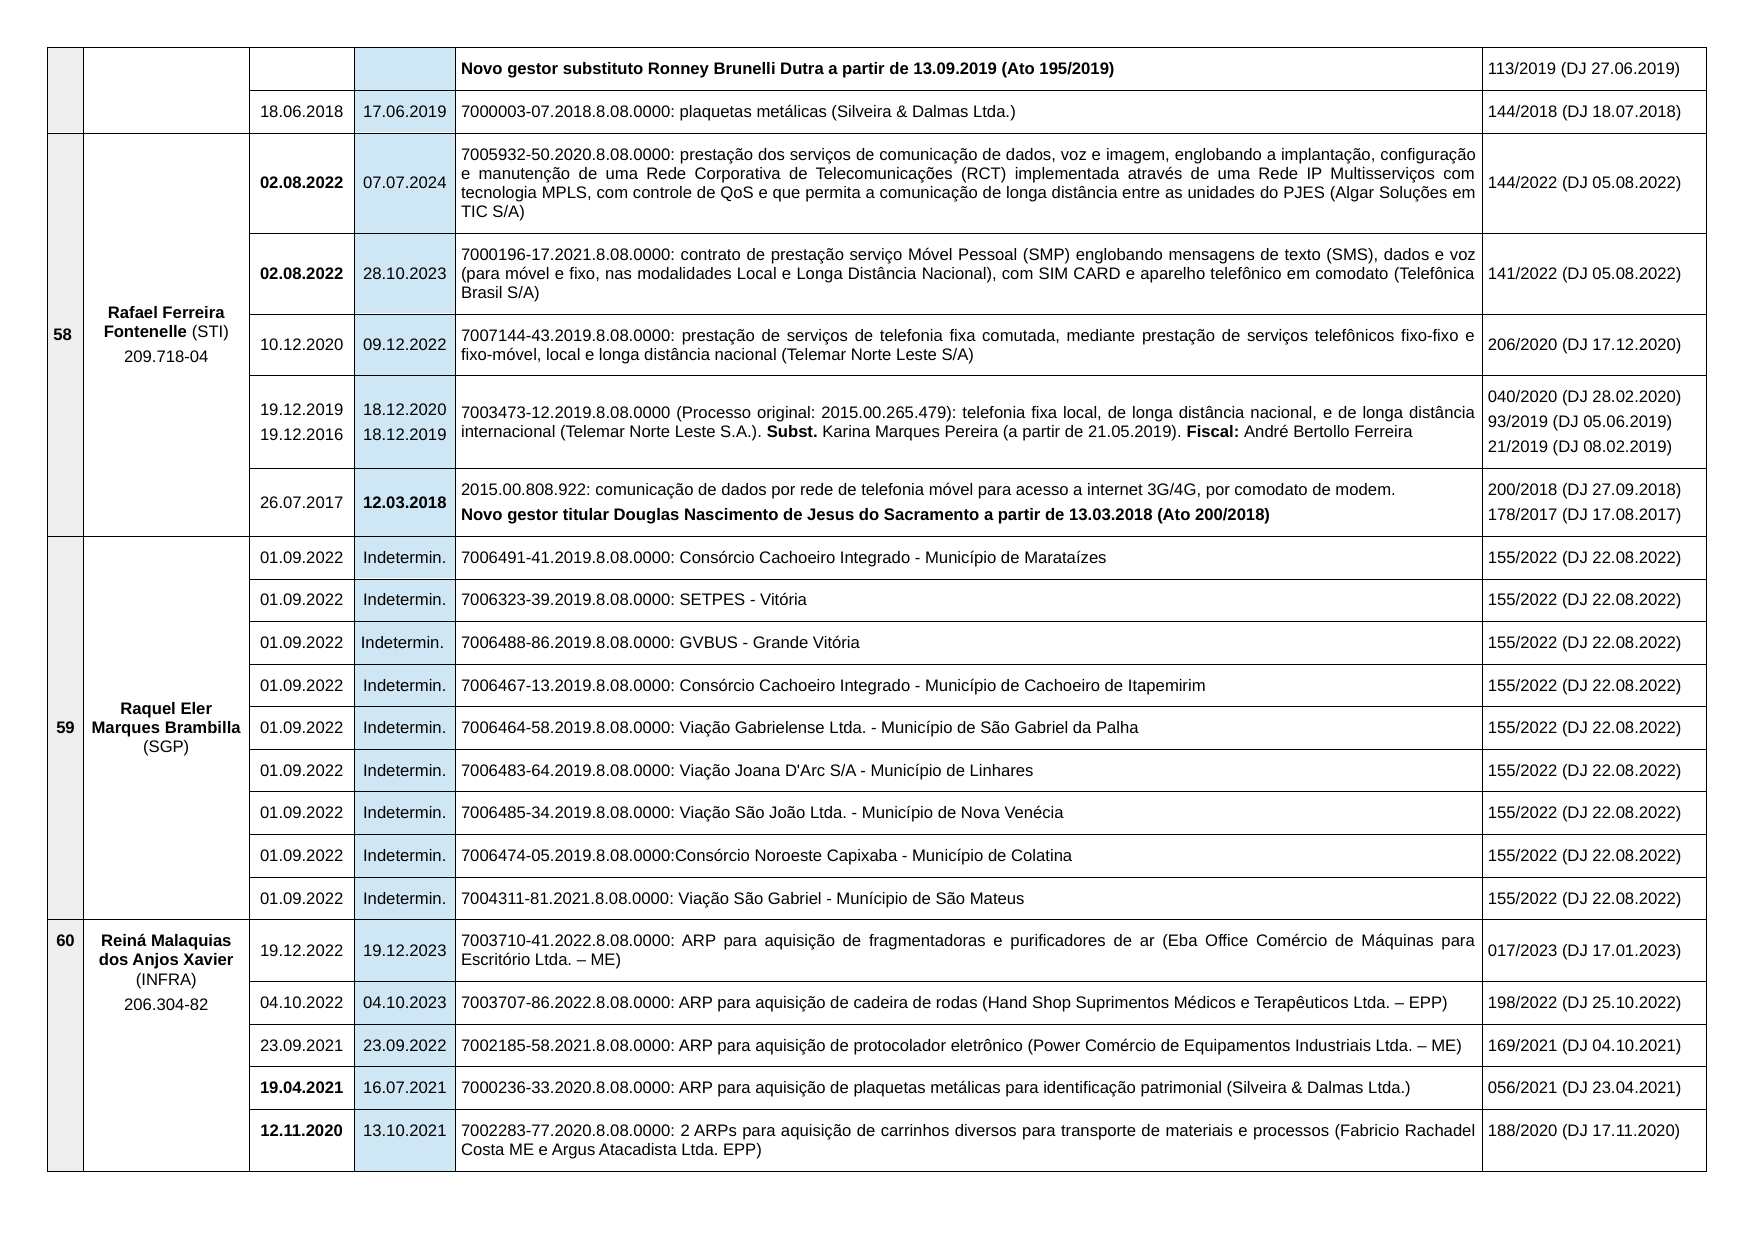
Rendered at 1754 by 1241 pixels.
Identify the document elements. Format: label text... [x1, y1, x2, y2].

table_cell 155/2022 (DJ 22.08.2022) [1483, 750, 1706, 791]
table_cell 12.03.2018 [355, 469, 455, 536]
table_cell Reiná Malaquias dos Anjos Xavier (INFRA) 206.304-82 [84, 920, 249, 1171]
table_cell 017/2023 (DJ 17.01.2023) [1483, 920, 1706, 981]
table_cell 198/2022 (DJ 25.10.2022) [1483, 982, 1706, 1024]
table_cell Indetermin. [355, 878, 455, 919]
table_cell 155/2022 (DJ 22.08.2022) [1483, 835, 1706, 877]
table_cell 169/2021 (DJ 04.10.2021) [1483, 1025, 1706, 1066]
table_cell 7006483-64.2019.8.08.0000: Viação Joana D'Arc S/A - Município de Linhares [456, 750, 1482, 791]
table_cell 188/2020 (DJ 17.11.2020) [1483, 1110, 1706, 1171]
table_cell 144/2018 (DJ 18.07.2018) [1483, 91, 1706, 132]
table_cell 200/2018 (DJ 27.09.2018) 178/2017 (DJ 17.08.2017) [1483, 469, 1706, 536]
table_cell 7000196-17.2021.8.08.0000: contrato de prestação serviço Móvel Pessoal (SMP) englobando mensagens de texto (SMS), dados e voz (para móvel e fixo, nas modalidades Local e Longa Distância Nacional), com SIM CARD e aparelho telefônico em comodato (Telefônica Brasil S/A) [456, 234, 1482, 313]
table_cell 58 [48, 134, 83, 536]
table_cell 7002283-77.2020.8.08.0000: 2 ARPs para aquisição de carrinhos diversos para transporte de materiais e processos (Fabricio Rachadel Costa ME e Argus Atacadista Ltda. EPP) [456, 1110, 1482, 1171]
table_cell 7003710-41.2022.8.08.0000: ARP para aquisição de fragmentadoras e purificadores de ar (Eba Office Comércio de Máquinas para Escritório Ltda. – ME) [456, 920, 1482, 981]
table_cell 04.10.2022 [250, 982, 354, 1024]
table_cell 155/2022 (DJ 22.08.2022) [1483, 580, 1706, 621]
table_cell Indetermin. [355, 750, 455, 791]
table_cell 26.07.2017 [250, 469, 354, 536]
table_cell 01.09.2022 [250, 835, 354, 877]
table_cell 01.09.2022 [250, 580, 354, 621]
table_cell 19.12.2023 [355, 920, 455, 981]
table_cell 7006488-86.2019.8.08.0000: GVBUS - Grande Vitória [456, 622, 1482, 664]
table_cell 01.09.2022 [250, 622, 354, 664]
table_cell 7006464-58.2019.8.08.0000: Viação Gabrielense Ltda. - Município de São Gabriel da Palha [456, 707, 1482, 749]
table_cell Raquel Eler Marques Brambilla (SGP) [84, 537, 249, 919]
table_cell Novo gestor substituto Ronney Brunelli Dutra a partir de 13.09.2019 (Ato 195/2019) [456, 48, 1482, 90]
table_cell 01.09.2022 [250, 537, 354, 578]
table_cell 155/2022 (DJ 22.08.2022) [1483, 707, 1706, 749]
table_cell 18.06.2018 [250, 91, 354, 132]
table_cell 01.09.2022 [250, 750, 354, 791]
table_cell 04.10.2023 [355, 982, 455, 1024]
table_cell Rafael Ferreira Fontenelle (STI) 209.718-04 [84, 134, 249, 536]
table_cell Indetermin. [355, 835, 455, 877]
table_cell 155/2022 (DJ 22.08.2022) [1483, 537, 1706, 578]
table_cell 7006467-13.2019.8.08.0000: Consórcio Cachoeiro Integrado - Município de Cachoeiro de Itapemirim [456, 665, 1482, 706]
table_cell 16.07.2021 [355, 1067, 455, 1109]
table_cell 01.09.2022 [250, 665, 354, 706]
table_cell 01.09.2022 [250, 878, 354, 919]
table_cell 28.10.2023 [355, 234, 455, 313]
table_cell 19.12.2019 19.12.2016 [250, 376, 354, 468]
table_cell 040/2020 (DJ 28.02.2020) 93/2019 (DJ 05.06.2019) 21/2019 (DJ 08.02.2019) [1483, 376, 1706, 468]
table_cell 10.12.2020 [250, 315, 354, 375]
table_cell 01.09.2022 [250, 792, 354, 834]
table_cell 17.06.2019 [355, 91, 455, 132]
table_cell 7006485-34.2019.8.08.0000: Viação São João Ltda. - Município de Nova Venécia [456, 792, 1482, 834]
table_cell 23.09.2022 [355, 1025, 455, 1066]
table_cell [48, 48, 83, 132]
table_cell Indetermin. [355, 537, 455, 578]
table_cell 7002185-58.2021.8.08.0000: ARP para aquisição de protocolador eletrônico (Power Comércio de Equipamentos Industriais Ltda. – ME) [456, 1025, 1482, 1066]
table_cell 23.09.2021 [250, 1025, 354, 1066]
table_cell 7007144-43.2019.8.08.0000: prestação de serviços de telefonia fixa comutada, mediante prestação de serviços telefônicos fixo-fixo e fixo-móvel, local e longa distância nacional (Telemar Norte Leste S/A) [456, 315, 1482, 375]
table_cell 7006474-05.2019.8.08.0000:Consórcio Noroeste Capixaba - Município de Colatina [456, 835, 1482, 877]
table_cell 7006491-41.2019.8.08.0000: Consórcio Cachoeiro Integrado - Município de Marataízes [456, 537, 1482, 578]
table_cell 155/2022 (DJ 22.08.2022) [1483, 665, 1706, 706]
table_cell 60 [48, 920, 83, 1171]
table_cell 155/2022 (DJ 22.08.2022) [1483, 622, 1706, 664]
table_cell 18.12.2020 18.12.2019 [355, 376, 455, 468]
table_cell 7006323-39.2019.8.08.0000: SETPES - Vitória [456, 580, 1482, 621]
table_cell 02.08.2022 [250, 234, 354, 313]
table_cell [84, 48, 249, 132]
table_cell Indetermin. [355, 580, 455, 621]
table_cell 7000003-07.2018.8.08.0000: plaquetas metálicas (Silveira & Dalmas Ltda.) [456, 91, 1482, 132]
table_cell 113/2019 (DJ 27.06.2019) [1483, 48, 1706, 90]
table_cell 7003473-12.2019.8.08.0000 (Processo original: 2015.00.265.479): telefonia fixa local, de longa distância nacional, e de longa distância internacional (Telemar Norte Leste S.A.). Subst. Karina Marques Pereira (a partir de 21.05.2019). Fiscal: André Bertollo Ferreira [456, 376, 1482, 468]
table_cell 19.12.2022 [250, 920, 354, 981]
table_cell 206/2020 (DJ 17.12.2020) [1483, 315, 1706, 375]
table_cell [250, 48, 354, 90]
table_cell Indetermin. [355, 707, 455, 749]
table_cell 7003707-86.2022.8.08.0000: ARP para aquisição de cadeira de rodas (Hand Shop Suprimentos Médicos e Terapêuticos Ltda. – EPP) [456, 982, 1482, 1024]
table_cell Indetermin. [355, 665, 455, 706]
table_cell 7000236-33.2020.8.08.0000: ARP para aquisição de plaquetas metálicas para identificação patrimonial (Silveira & Dalmas Ltda.) [456, 1067, 1482, 1109]
table_cell 144/2022 (DJ 05.08.2022) [1483, 134, 1706, 233]
table_cell 155/2022 (DJ 22.08.2022) [1483, 792, 1706, 834]
table_cell 07.07.2024 [355, 134, 455, 233]
table_cell 01.09.2022 [250, 707, 354, 749]
table_cell 09.12.2022 [355, 315, 455, 375]
table_cell Indetermin. [355, 622, 455, 664]
table_cell 19.04.2021 [250, 1067, 354, 1109]
table_cell 02.08.2022 [250, 134, 354, 233]
table_cell 7005932-50.2020.8.08.0000: prestação dos serviços de comunicação de dados, voz e imagem, englobando a implantação, configuração e manutenção de uma Rede Corporativa de Telecomunicações (RCT) implementada através de uma Rede IP Multisserviços com tecnologia MPLS, com controle de QoS e que permita a comunicação de longa distância entre as unidades do PJES (Algar Soluções em TIC S/A) [456, 134, 1482, 233]
table_cell [355, 48, 455, 90]
table_cell 13.10.2021 [355, 1110, 455, 1171]
table_cell 7004311-81.2021.8.08.0000: Viação São Gabriel - Munícipio de São Mateus [456, 878, 1482, 919]
table_cell 155/2022 (DJ 22.08.2022) [1483, 878, 1706, 919]
table_cell 59 [48, 537, 83, 919]
table_cell 056/2021 (DJ 23.04.2021) [1483, 1067, 1706, 1109]
table_cell 141/2022 (DJ 05.08.2022) [1483, 234, 1706, 313]
table_cell Indetermin. [355, 792, 455, 834]
table_cell 2015.00.808.922: comunicação de dados por rede de telefonia móvel para acesso a internet 3G/4G, por comodato de modem. Novo gestor titular Douglas Nascimento de Jesus do Sacramento a partir de 13.03.2018 (Ato 200/2018) [456, 469, 1482, 536]
table_cell 12.11.2020 [250, 1110, 354, 1171]
